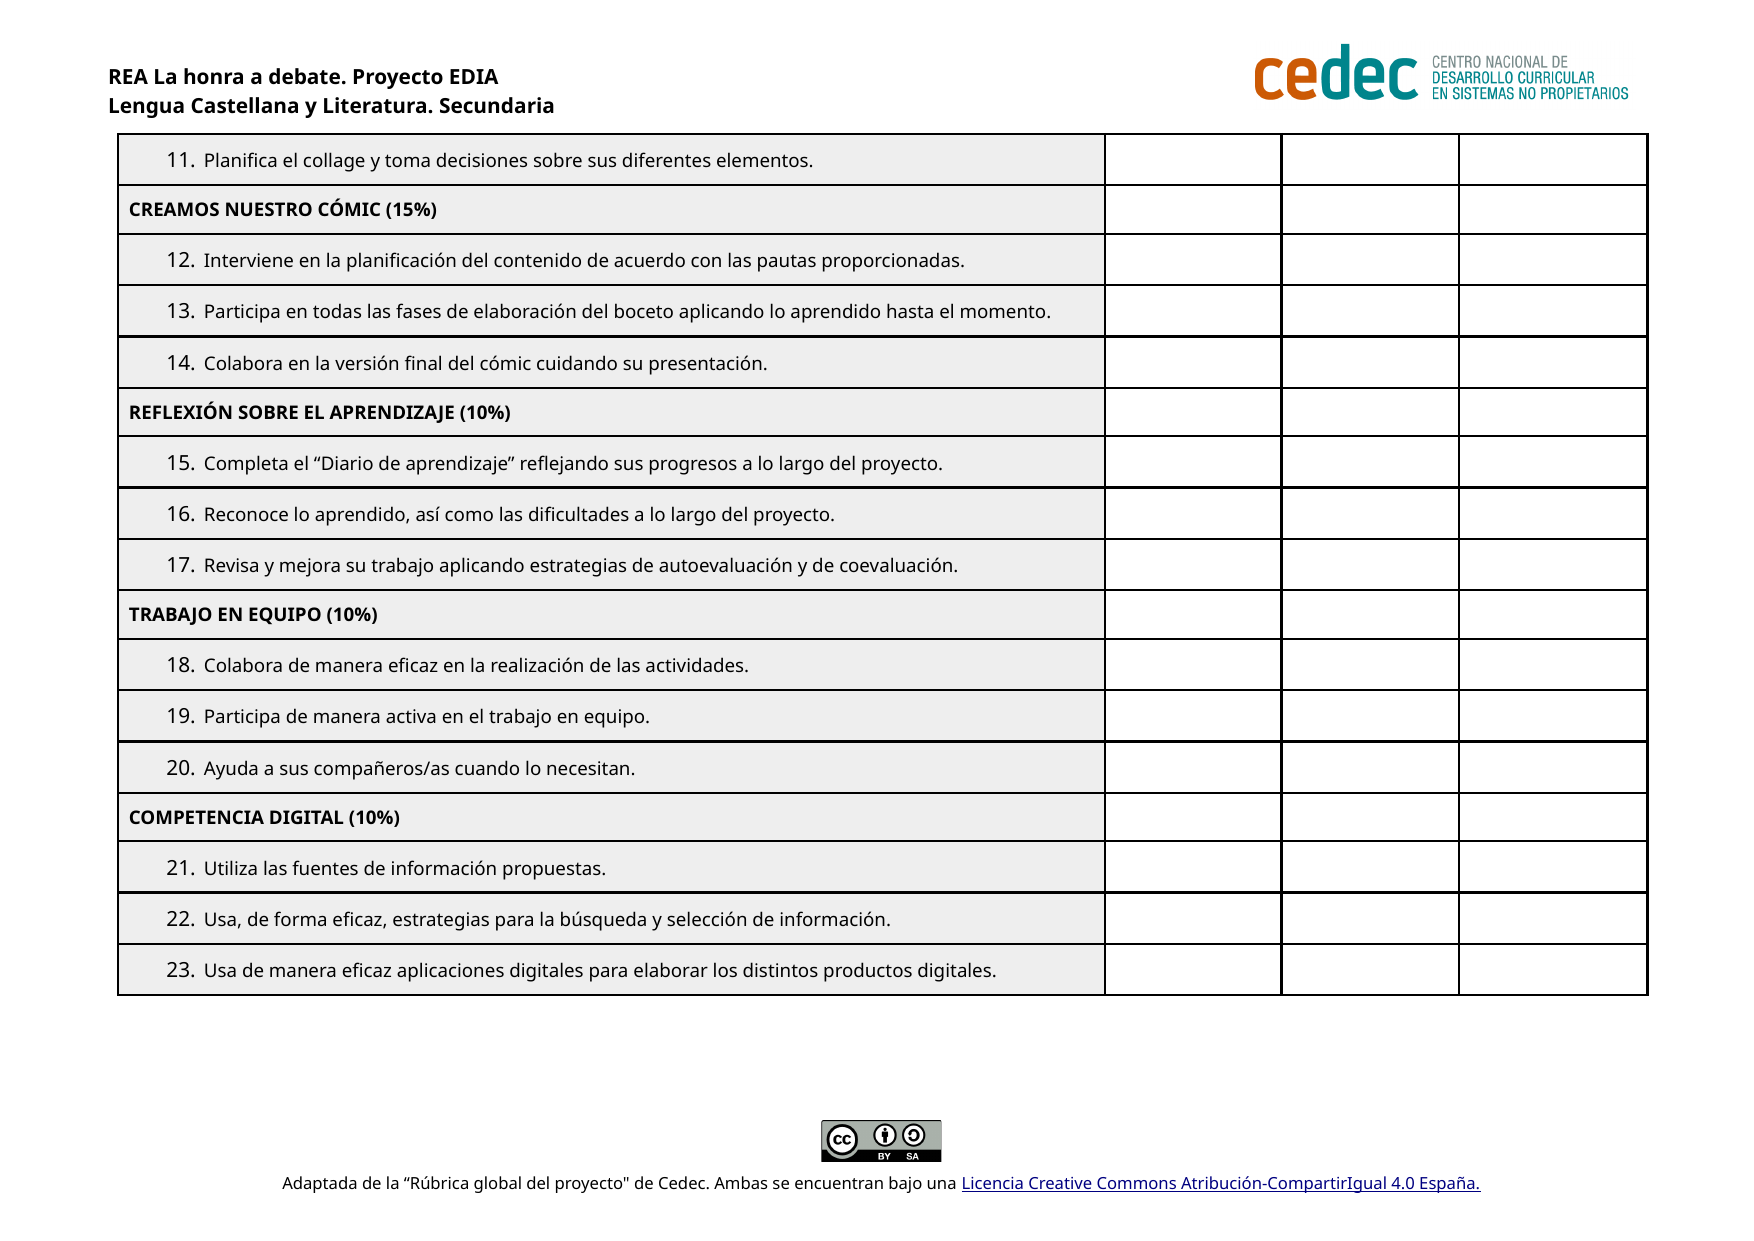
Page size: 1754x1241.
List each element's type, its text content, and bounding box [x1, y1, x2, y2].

table_cell [1106, 540, 1280, 589]
table_cell [1460, 135, 1646, 184]
table_cell [1283, 591, 1458, 638]
table_cell [1106, 794, 1280, 840]
table_cell [1460, 894, 1646, 943]
table_cell [1106, 743, 1280, 792]
table_cell [1106, 286, 1280, 335]
table_cell COMPETENCIA DIGITAL (10%) [119, 794, 1104, 840]
table_cell [1283, 286, 1458, 335]
table_cell [1283, 437, 1458, 486]
table_cell [1106, 389, 1280, 435]
table_cell Revisa y mejora su trabajo aplicando estrategias de autoevaluación y de coevaluación. [119, 540, 1104, 589]
table_cell [1283, 894, 1458, 943]
table_cell [1283, 135, 1458, 184]
table_cell [1283, 489, 1458, 538]
table_cell Usa, de forma eficaz, estrategias para la búsqueda y selección de información. [119, 894, 1104, 943]
table_cell Interviene en la planificación del contenido de acuerdo con las pautas proporcionadas. [119, 235, 1104, 284]
table_cell TRABAJO EN EQUIPO (10%) [119, 591, 1104, 638]
table_cell [1283, 540, 1458, 589]
table_cell [1460, 591, 1646, 638]
table_cell Completa el “Diario de aprendizaje” reflejando sus progresos a lo largo del proyecto. [119, 437, 1104, 486]
table_cell [1283, 743, 1458, 792]
table_cell Colabora en la versión final del cómic cuidando su presentación. [119, 338, 1104, 387]
table_cell [1106, 489, 1280, 538]
table_cell [1460, 186, 1646, 233]
table_cell [1106, 842, 1280, 891]
table_cell [1460, 842, 1646, 891]
table_cell CREAMOS NUESTRO CÓMIC (15%) [119, 186, 1104, 233]
table_cell [1106, 640, 1280, 689]
table_cell [1460, 286, 1646, 335]
table_cell [1283, 794, 1458, 840]
table_cell [1460, 489, 1646, 538]
table_cell [1106, 186, 1280, 233]
table_cell [1283, 842, 1458, 891]
table_cell [1283, 338, 1458, 387]
table_cell Planifica el collage y toma decisiones sobre sus diferentes elementos. [119, 135, 1104, 184]
table_cell [1106, 691, 1280, 740]
table_cell [1283, 945, 1458, 994]
table_cell [1460, 640, 1646, 689]
table_cell [1460, 338, 1646, 387]
table_cell [1283, 186, 1458, 233]
table_cell Reconoce lo aprendido, así como las dificultades a lo largo del proyecto. [119, 489, 1104, 538]
table_cell Utiliza las fuentes de información propuestas. [119, 842, 1104, 891]
table_cell [1283, 640, 1458, 689]
table_cell [1460, 235, 1646, 284]
picture [1252, 41, 1637, 110]
table_cell [1283, 235, 1458, 284]
table_cell Colabora de manera eficaz en la realización de las actividades. [119, 640, 1104, 689]
table_cell [1106, 338, 1280, 387]
table_cell Participa de manera activa en el trabajo en equipo. [119, 691, 1104, 740]
table_cell [1460, 794, 1646, 840]
table_cell [1460, 540, 1646, 589]
table_cell [1460, 945, 1646, 994]
table_cell [1460, 437, 1646, 486]
table_cell Usa de manera eficaz aplicaciones digitales para elaborar los distintos productos digitales. [119, 945, 1104, 994]
table_cell [1460, 691, 1646, 740]
table_cell REFLEXIÓN SOBRE EL APRENDIZAJE (10%) [119, 389, 1104, 435]
table_cell Ayuda a sus compañeros/as cuando lo necesitan. [119, 743, 1104, 792]
table_cell [1106, 894, 1280, 943]
table_cell [1106, 235, 1280, 284]
table_cell [1106, 135, 1280, 184]
table_cell [1460, 389, 1646, 435]
table_cell [1106, 945, 1280, 994]
table_cell Participa en todas las fases de elaboración del boceto aplicando lo aprendido hasta el momento. [119, 286, 1104, 335]
table_cell [1106, 591, 1280, 638]
table_cell [1106, 437, 1280, 486]
table_cell [1283, 691, 1458, 740]
table_cell [1283, 389, 1458, 435]
picture [821, 1120, 942, 1162]
table_cell [1460, 743, 1646, 792]
